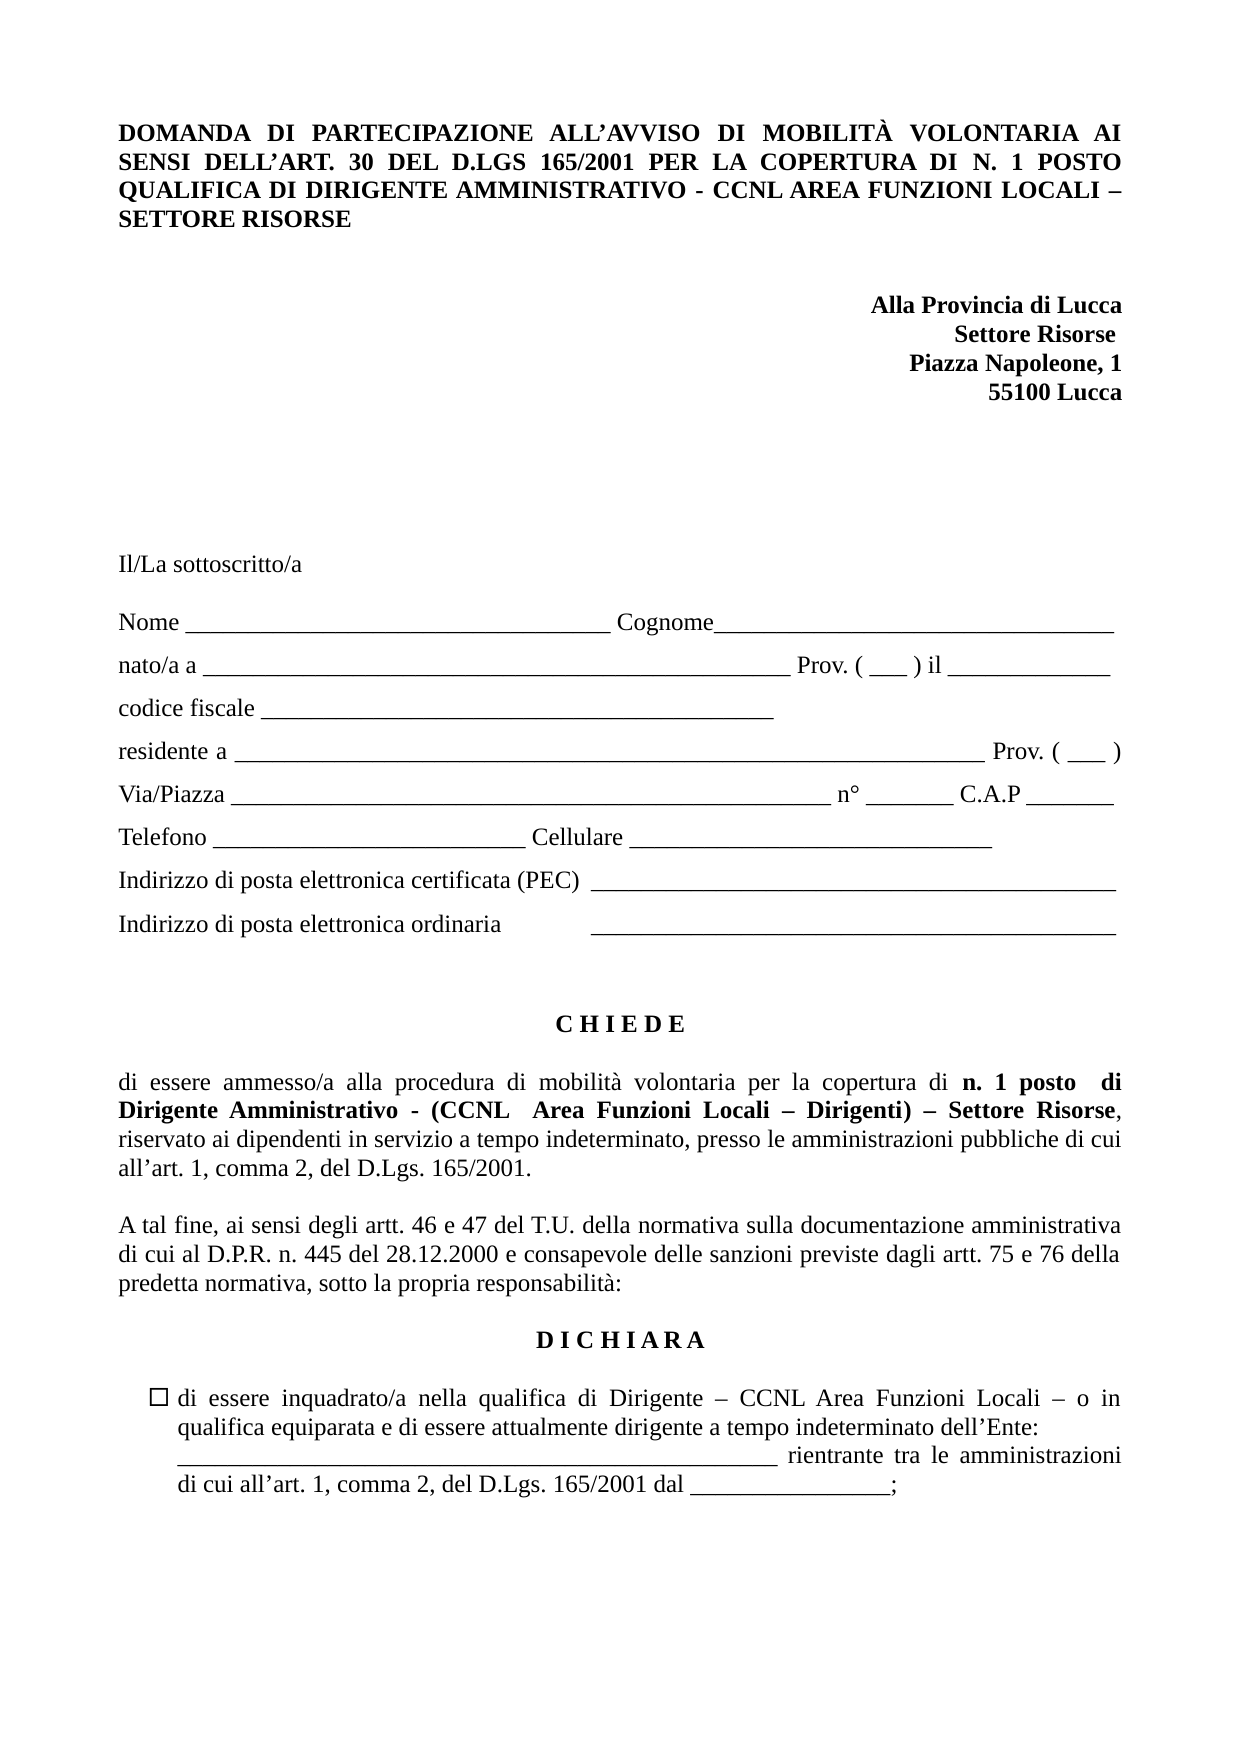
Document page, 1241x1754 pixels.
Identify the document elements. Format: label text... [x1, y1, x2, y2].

list ________________________________________________ rientrante tra le amministrazioni di cui all’art. 1, comma 2, del D.Lgs. 165/2001 dal ________________; [177, 1441, 1122, 1498]
list di essere inquadrato/a nella qualifica di Dirigente – CCNL Area Funzioni Locali – o in qualifica equiparata e di essere attualmente dirigente a tempo indeterminato dell’Ente: [148, 1383, 1122, 1441]
text Settore Risorse [118, 319, 1122, 348]
text Indirizzo di posta elettronica ordinaria __________________________________________ [118, 909, 1122, 937]
text Il/La sottoscritto/a [118, 549, 1122, 578]
text A tal fine, ai sensi degli artt. 46 e 47 del T.U. della normativa sulla documentazione amministrativa di cui al D.P.R. n. 445 del 28.12.2000 e consapevole delle sanzioni previste dagli artt. 75 e 76 della predetta normativa, sotto la propria responsabilità: [118, 1211, 1122, 1297]
text Nome __________________________________ Cognome________________________________ [118, 607, 1122, 636]
text DOMANDA DI PARTECIPAZIONE ALL’AVVISO DI MOBILITÀ VOLONTARIA AI SENSI DELL’ART. 30 DEL D.LGS 165/2001 PER LA COPERTURA DI N. 1 POSTO QUALIFICA DI DIRIGENTE AMMINISTRATIVO - CCNL AREA FUNZIONI LOCALI – SETTORE RISORSE [118, 118, 1122, 233]
text codice fiscale _________________________________________ [118, 693, 1122, 722]
text Alla Provincia di Lucca [118, 291, 1122, 319]
text Piazza Napoleone, 1 [118, 348, 1122, 377]
subtitle 55100 Lucca [118, 377, 1122, 406]
text D I C H I A R A [118, 1326, 1122, 1354]
text Indirizzo di posta elettronica certificata (PEC) __________________________________________ [118, 866, 1122, 894]
text di essere ammesso/a alla procedura di mobilità volontaria per la copertura di n. 1 posto di Dirigente Amministrativo - (CCNL Area Funzioni Locali – Dirigenti) – Settore Risorse, riservato ai dipendenti in servizio a tempo indeterminato, presso le amministrazioni pubbliche di cui all’art. 1, comma 2, del D.Lgs. 165/2001. [118, 1067, 1122, 1182]
text residente a ____________________________________________________________ Prov. ( ___ ) Via/Piazza ________________________________________________ n° _______ C.A.P _______ [118, 736, 1122, 808]
text C H I E D E [118, 1009, 1122, 1038]
text nato/a a _______________________________________________ Prov. ( ___ ) il _____________ [118, 650, 1122, 679]
text Telefono _________________________ Cellulare _____________________________ [118, 822, 1122, 851]
